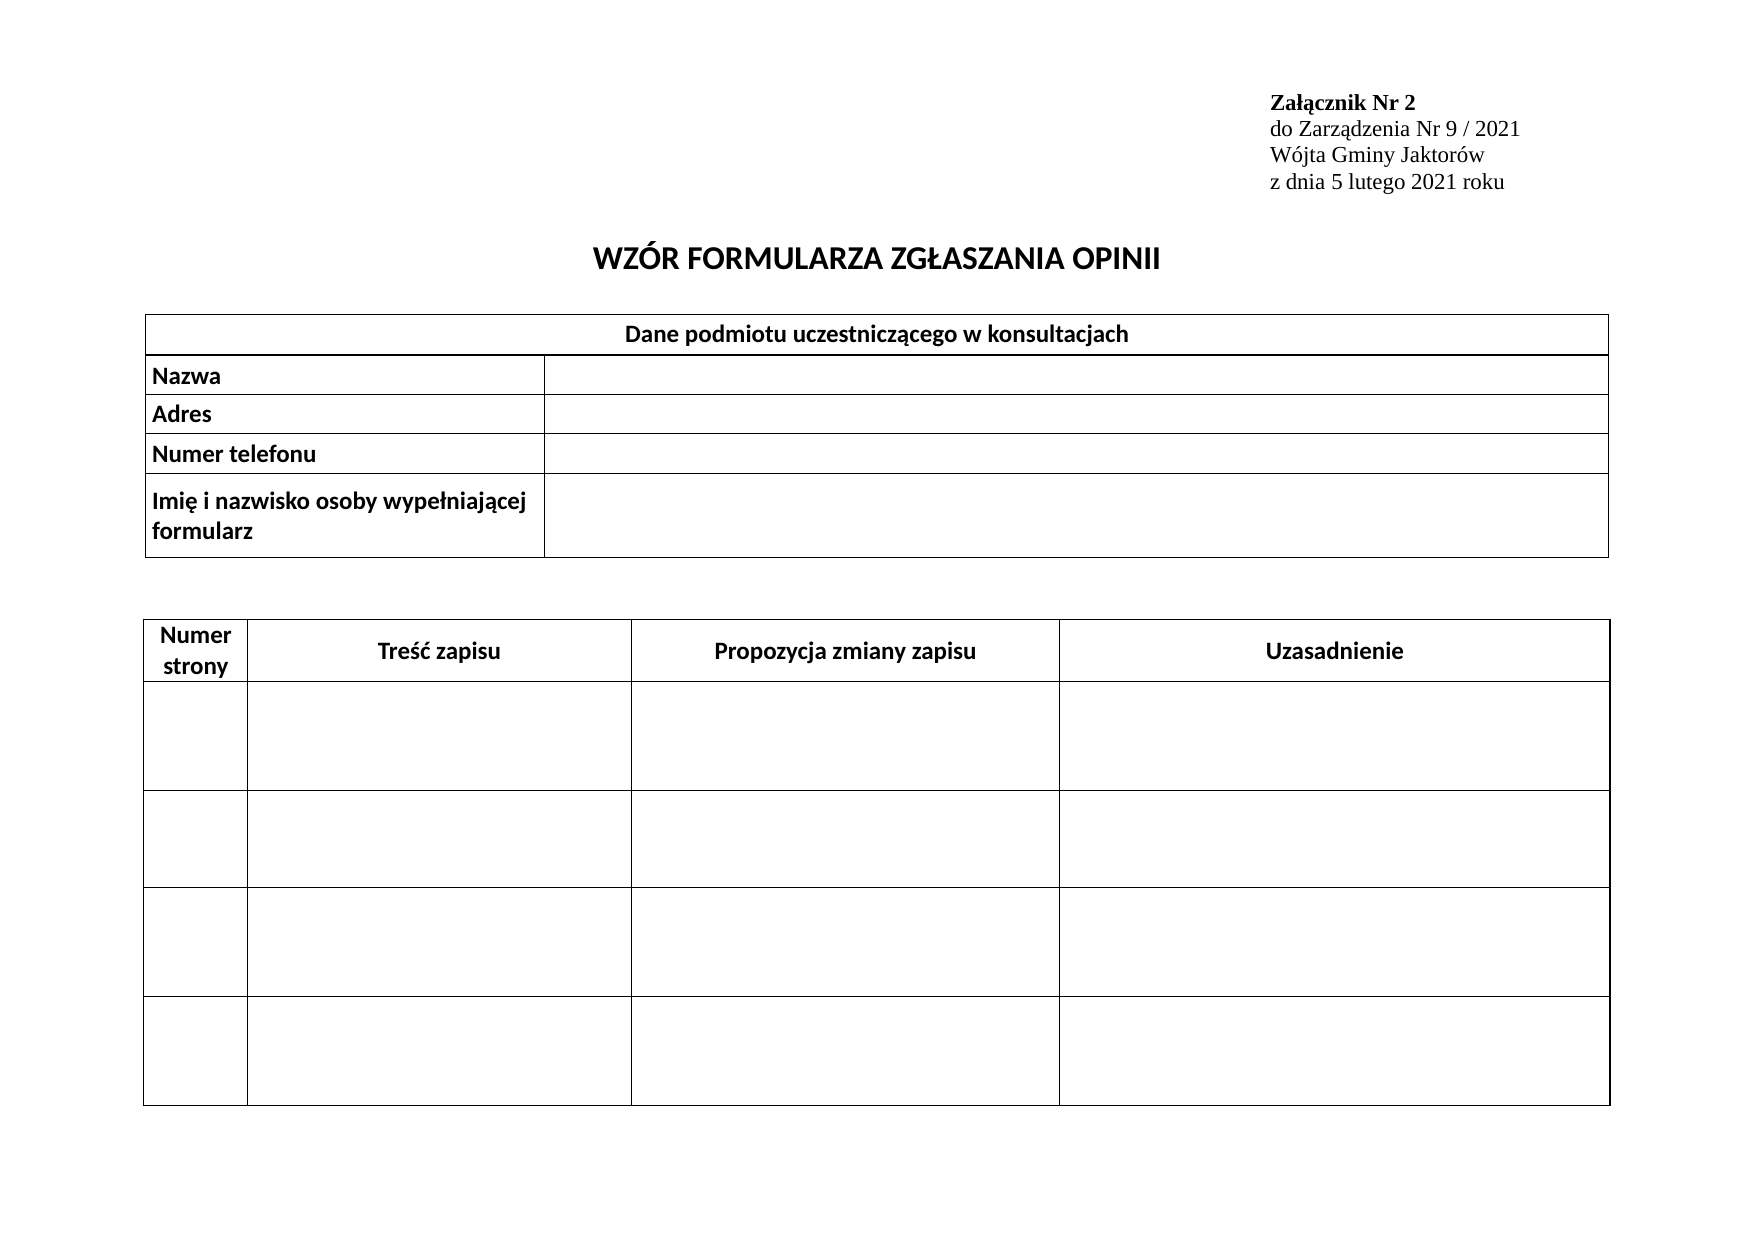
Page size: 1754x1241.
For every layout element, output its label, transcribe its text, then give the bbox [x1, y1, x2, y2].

table_cell [144, 682, 247, 789]
table_header Numer strony [144, 620, 247, 681]
table_cell [1060, 791, 1609, 887]
table_cell [632, 682, 1059, 789]
table_cell [545, 356, 1608, 394]
table_cell [1060, 997, 1609, 1105]
table_cell Adres [146, 395, 544, 433]
table_cell [248, 888, 631, 996]
text Wójta Gminy Jaktorów [1270, 141, 1606, 168]
text z dnia 5 lutego 2021 roku [1270, 168, 1606, 194]
table_header Dane podmiotu uczestniczącego w konsultacjach [146, 315, 1608, 354]
table_cell [545, 395, 1608, 433]
table_cell [632, 791, 1059, 887]
table_cell [1060, 888, 1609, 996]
table_cell [1060, 682, 1609, 789]
table_cell Numer telefonu [146, 434, 544, 473]
text do Zarządzenia Nr 9 / 2021 [1270, 115, 1606, 141]
table_cell [248, 682, 631, 789]
table_header Treść zapisu [248, 620, 631, 681]
table_cell [632, 997, 1059, 1105]
table_cell [248, 997, 631, 1105]
text Załącznik Nr 2 [1270, 89, 1606, 115]
table_cell [545, 434, 1608, 473]
table_header Uzasadnienie [1060, 620, 1609, 681]
table_cell [248, 791, 631, 887]
text WZÓR FORMULARZA ZGŁASZANIA OPINII [148, 237, 1606, 278]
table_cell [144, 888, 247, 996]
table_cell [545, 474, 1608, 557]
table_cell Nazwa [146, 356, 544, 394]
table_cell [144, 791, 247, 887]
table_cell [632, 888, 1059, 996]
table_cell Imię i nazwisko osoby wypełniającej formularz [146, 474, 544, 557]
table_cell [144, 997, 247, 1105]
table_header Propozycja zmiany zapisu [632, 620, 1059, 681]
